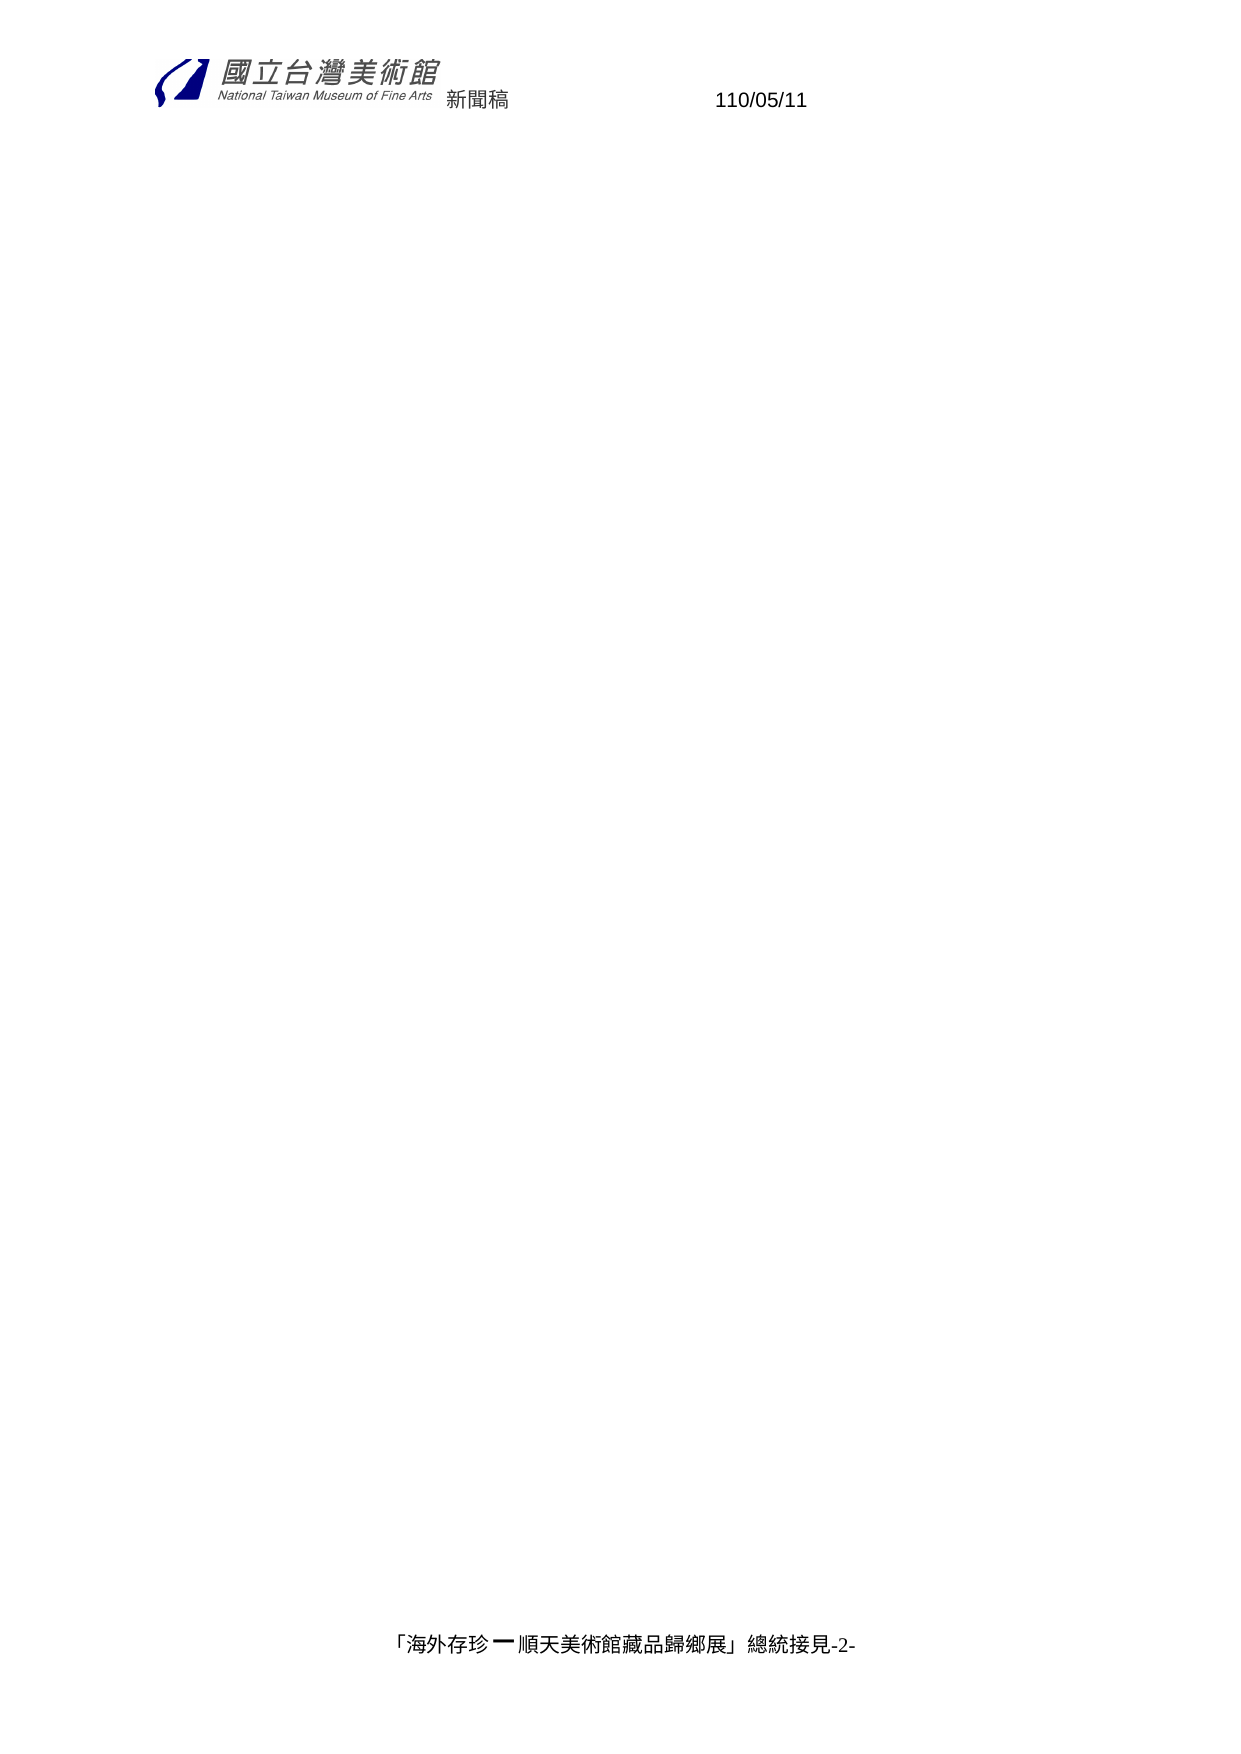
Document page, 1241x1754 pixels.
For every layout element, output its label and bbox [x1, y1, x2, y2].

picture [155, 59, 442, 108]
